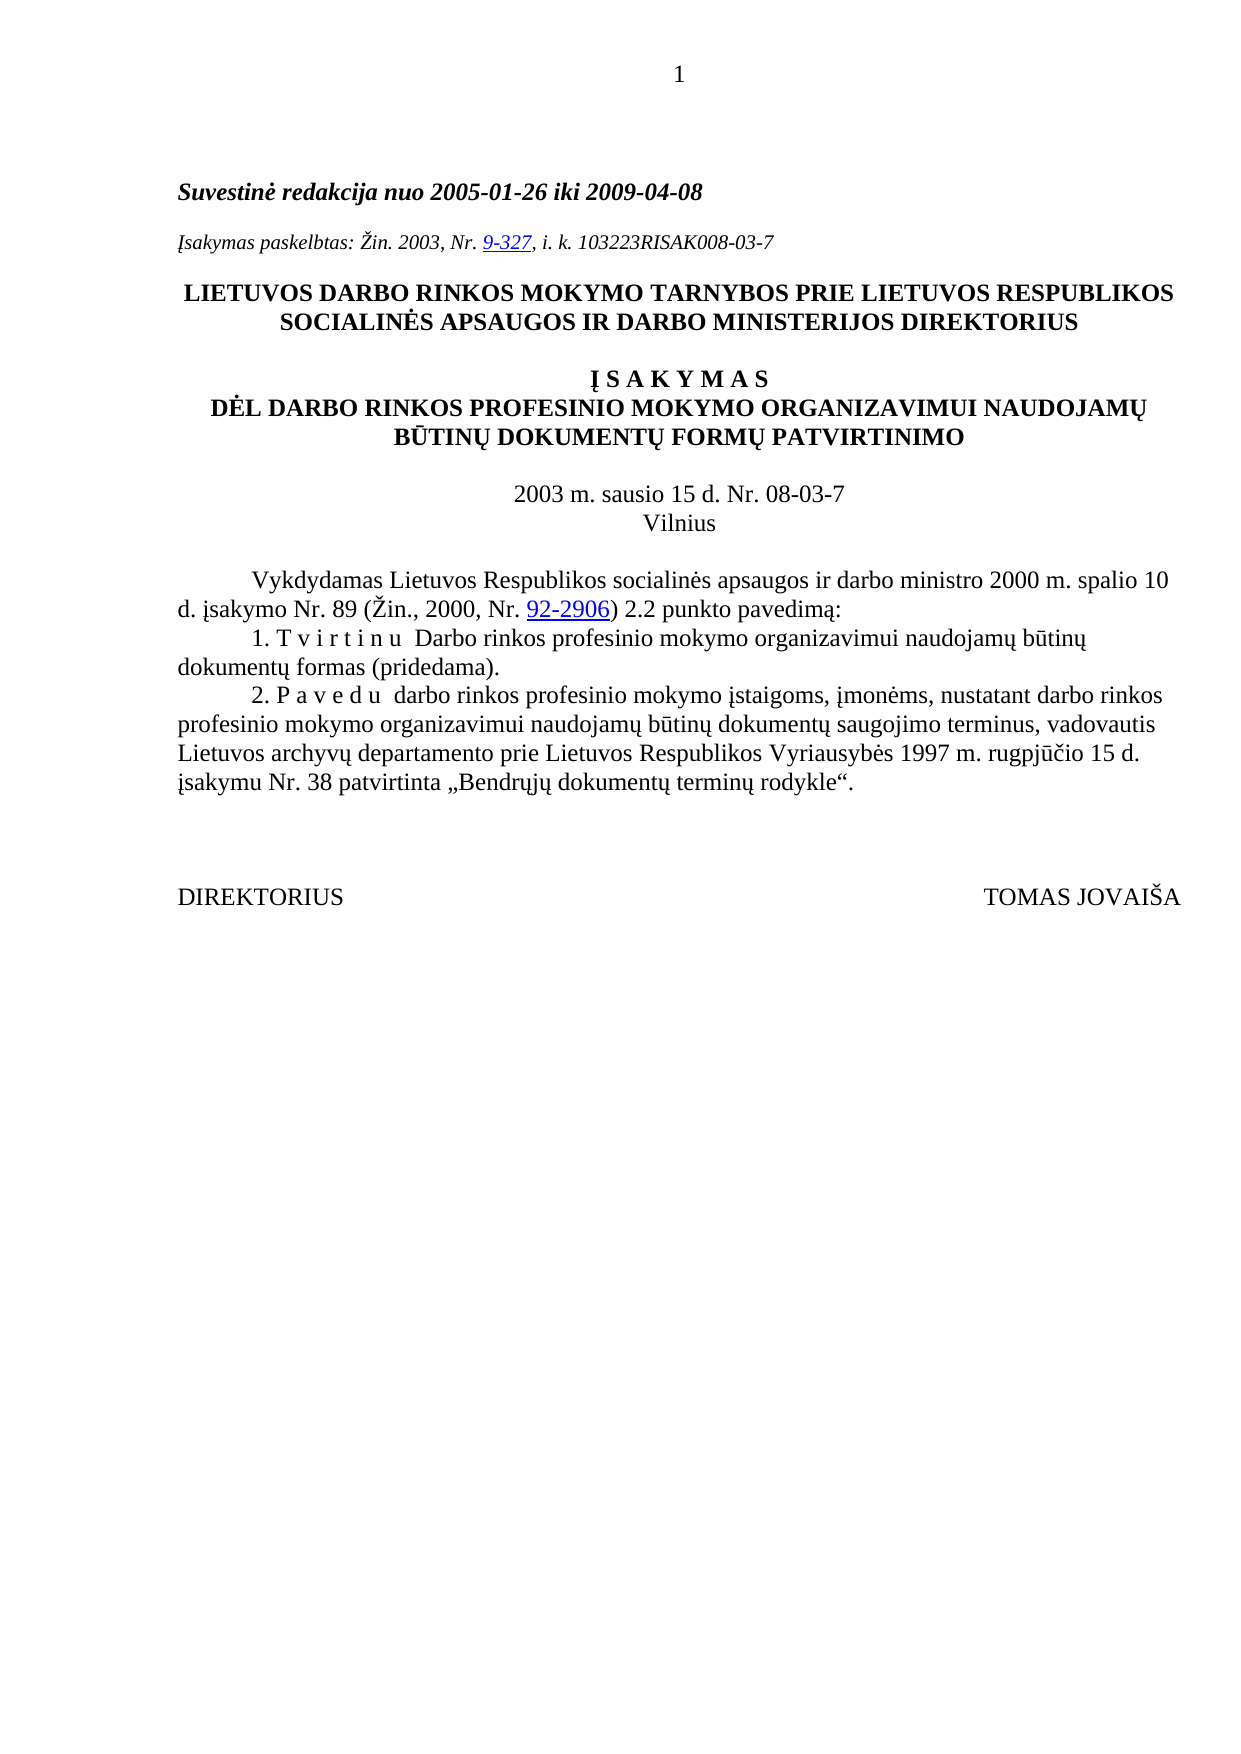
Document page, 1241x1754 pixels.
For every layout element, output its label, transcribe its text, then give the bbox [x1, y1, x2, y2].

text 2003 m. sausio 15 d. Nr. 08-03-7 [177, 479, 1181, 508]
text 1. Tvirtinu Darbo rinkos profesinio mokymo organizavimui naudojamų būtinų dokumentų formas (pridedama). [177, 623, 1181, 681]
text Vilnius [177, 508, 1181, 537]
text Vykdydamas Lietuvos Respublikos socialinės apsaugos ir darbo ministro 2000 m. spalio 10 d. įsakymo Nr. 89 (Žin., 2000, Nr. 92-2906) 2.2 punkto pavedimą: [177, 566, 1181, 623]
text Įsakymas paskelbtas: Žin. 2003, Nr. 9-327, i. k. 103223RISAK008-03-7 [177, 230, 1181, 254]
text DĖL DARBO RINKOS PROFESINIO MOKYMO ORGANIZAVIMUI NAUDOJAMŲ BŪTINŲ DOKUMENTŲ FORMŲ PATVIRTINIMO [177, 393, 1181, 451]
text Į S A K Y M A S [177, 364, 1181, 393]
text LIETUVOS DARBO RINKOS MOKYMO TARNYBOS PRIE LIETUVOS RESPUBLIKOS SOCIALINĖS APSAUGOS IR DARBO MINISTERIJOS DIREKTORIUS [177, 278, 1181, 336]
text DIREKTORIUS TOMAS JOVAIŠA [177, 882, 1181, 911]
text 2. Pavedu darbo rinkos profesinio mokymo įstaigoms, įmonėms, nustatant darbo rinkos profesinio mokymo organizavimui naudojamų būtinų dokumentų saugojimo terminus, vadovautis Lietuvos archyvų departamento prie Lietuvos Respublikos Vyriausybės 1997 m. rugpjūčio 15 d. įsakymu Nr. 38 patvirtinta „Bendrųjų dokumentų terminų rodykle“. [177, 681, 1181, 796]
text Suvestinė redakcija nuo 2005-01-26 iki 2009-04-08 [177, 177, 1181, 206]
